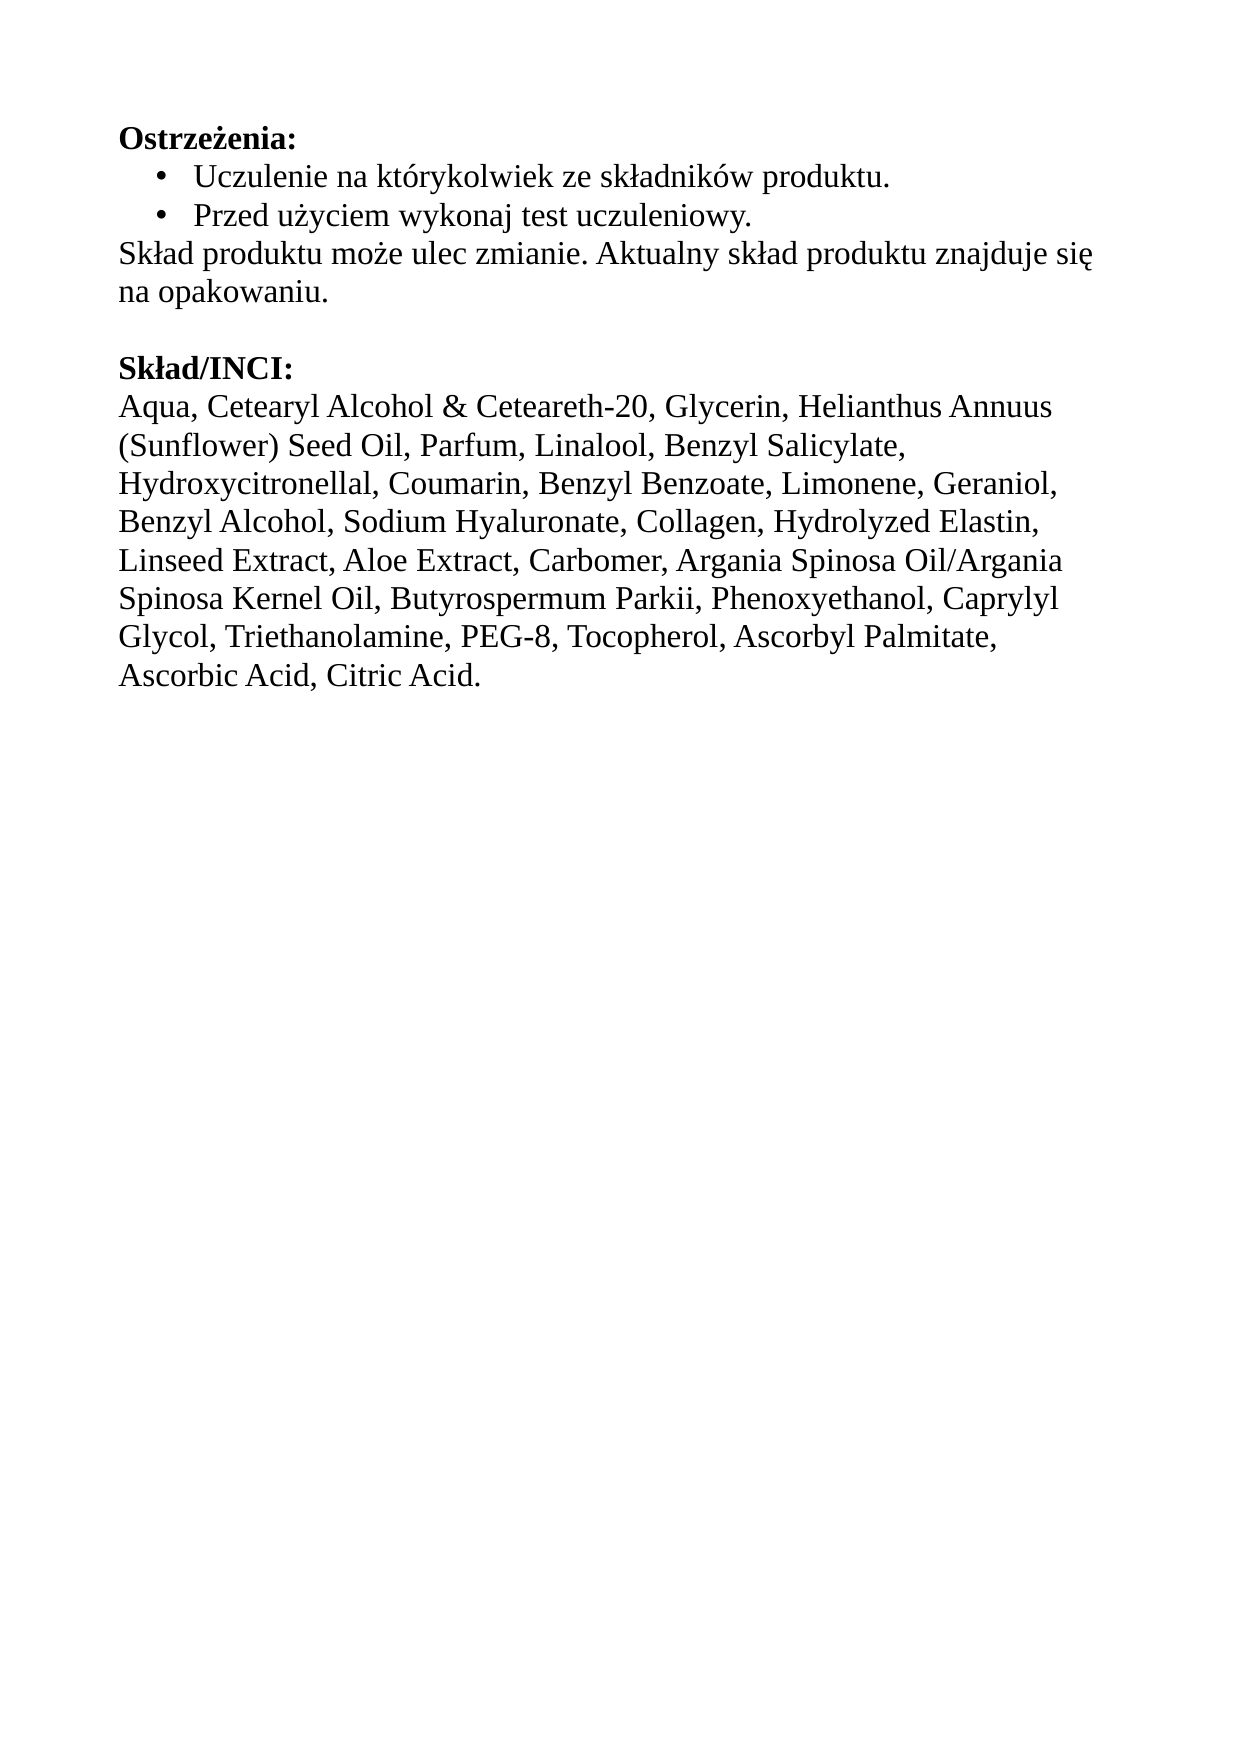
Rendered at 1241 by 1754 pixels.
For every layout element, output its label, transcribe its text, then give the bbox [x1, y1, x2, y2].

text Ostrzeżenia: [118, 118, 1122, 156]
text Skład produktu może ulec zmianie. Aktualny skład produktu znajduje się na opakowaniu. [118, 233, 1122, 310]
text Skład/INCI: [118, 348, 1122, 386]
list Przed użyciem wykonaj test uczuleniowy. [156, 195, 1122, 233]
text Aqua, Cetearyl Alcohol & Ceteareth-20, Glycerin, Helianthus Annuus (Sunflower) Seed Oil, Parfum, Linalool, Benzyl Salicylate, Hydroxycitronellal, Coumarin, Benzyl Benzoate, Limonene, Geraniol, Benzyl Alcohol, Sodium Hyaluronate, Collagen, Hydrolyzed Elastin, Linseed Extract, Aloe Extract, Carbomer, Argania Spinosa Oil/Argania Spinosa Kernel Oil, Butyrospermum Parkii, Phenoxyethanol, Caprylyl Glycol, Triethanolamine, PEG-8, Tocopherol, Ascorbyl Palmitate, Ascorbic Acid, Citric Acid. [118, 386, 1122, 693]
list Uczulenie na którykolwiek ze składników produktu. [156, 156, 1122, 195]
